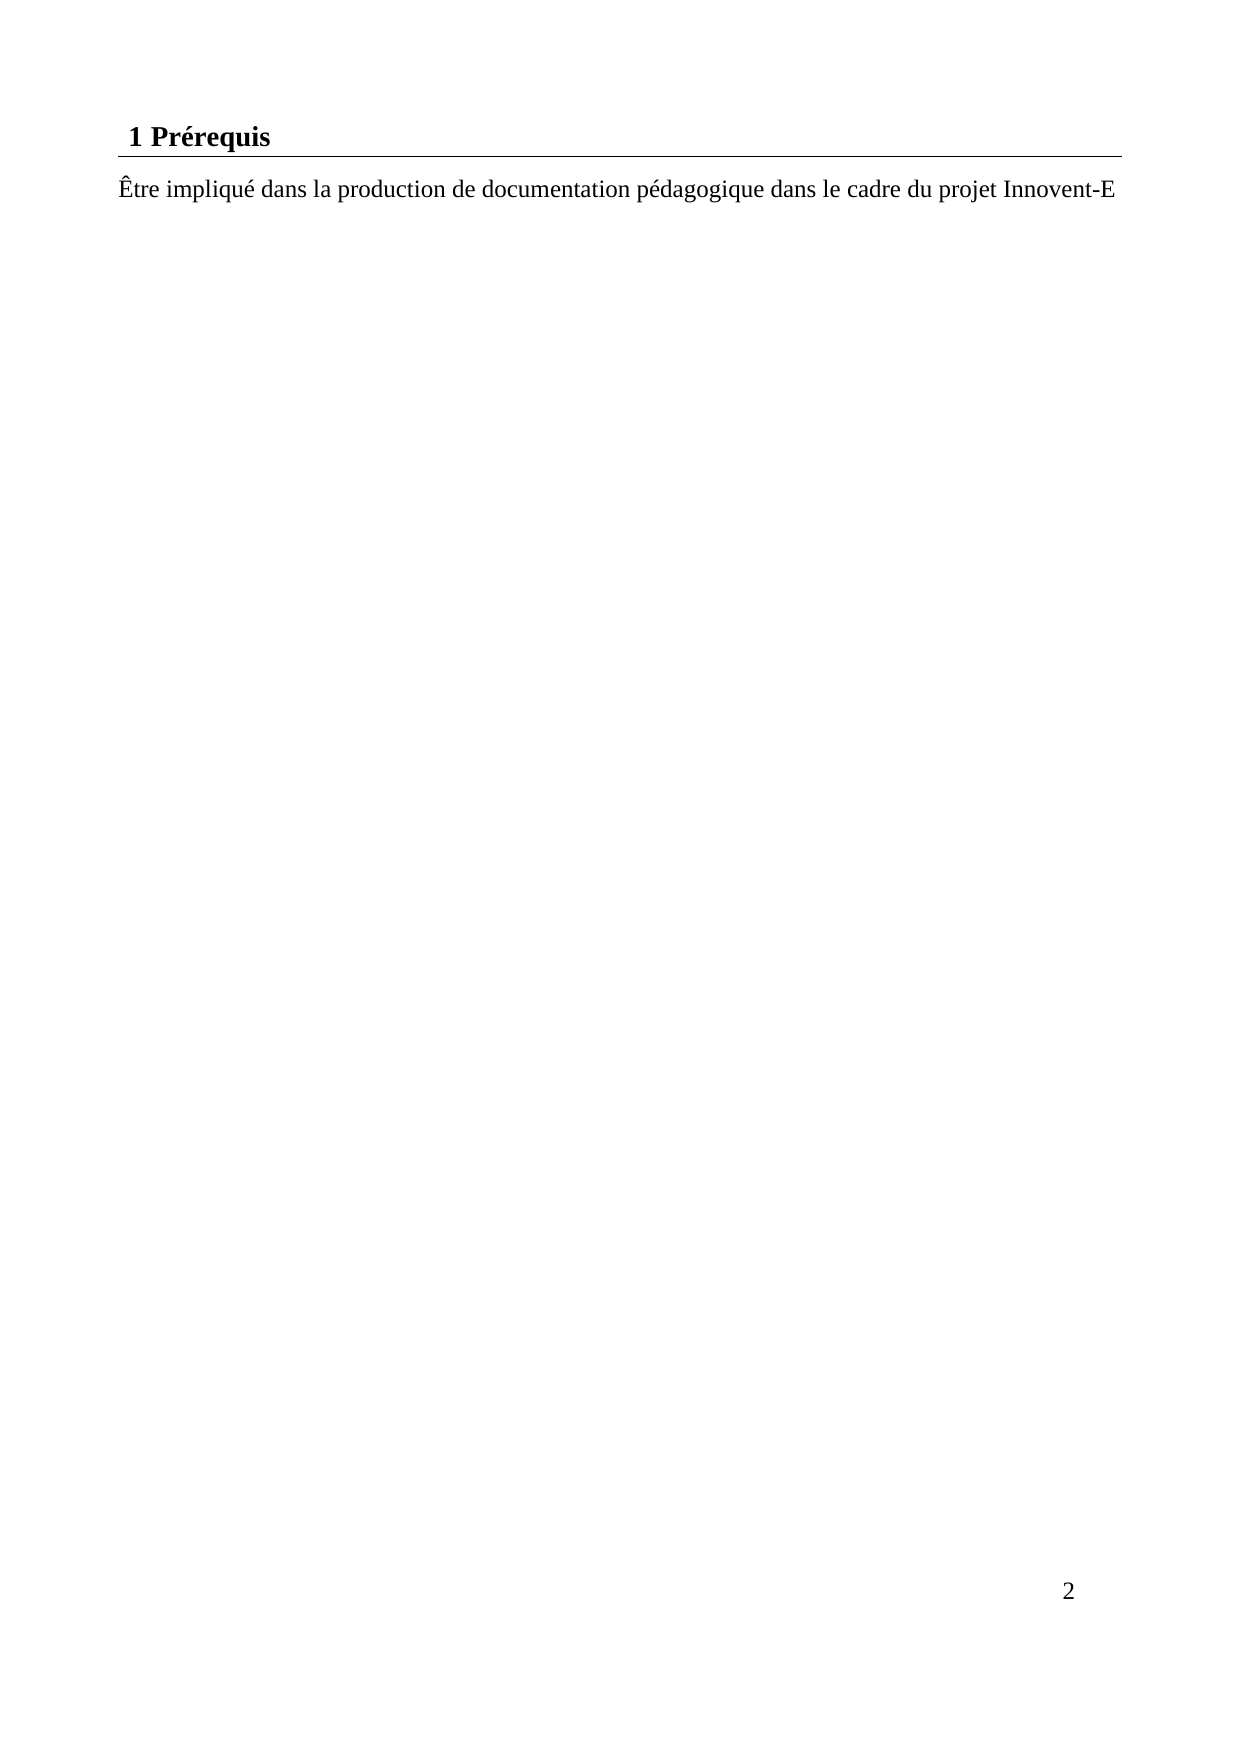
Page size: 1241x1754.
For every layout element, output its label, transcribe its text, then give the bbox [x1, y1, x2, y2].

text Être impliqué dans la production de documentation pédagogique dans le cadre du projet Innovent-E [118, 175, 1122, 202]
title Prérequis [118, 118, 1122, 156]
